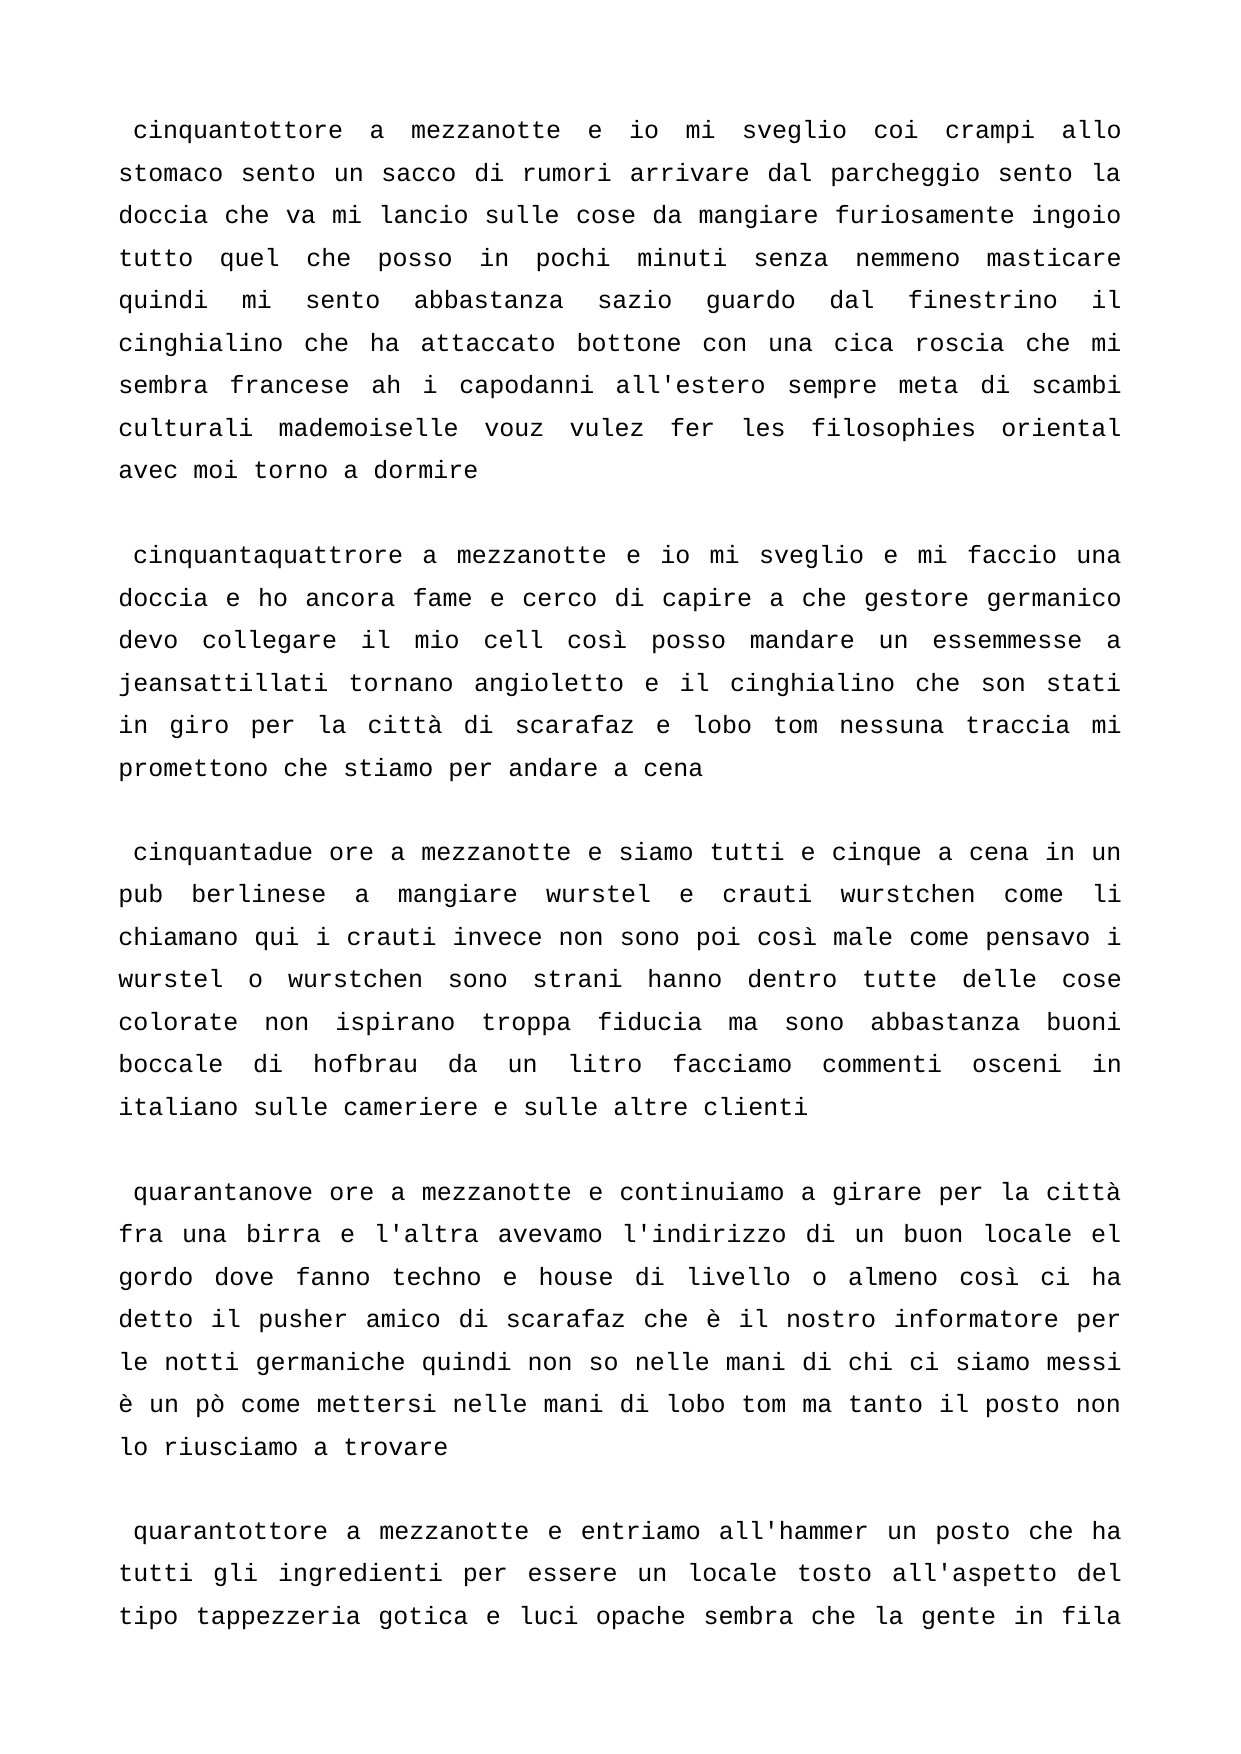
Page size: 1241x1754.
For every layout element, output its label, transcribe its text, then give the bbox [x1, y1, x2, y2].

text cinquantadue ore a mezzanotte e siamo tutti e cinque a cena in un pub berlinese a mangiare wurstel e crauti wurstchen come li chiamano qui i crauti invece non sono poi così male come pensavo i wurstel o wurstchen sono strani hanno dentro tutte delle cose colorate non ispirano troppa fiducia ma sono abbastanza buoni boccale di hofbrau da un litro facciamo commenti osceni in italiano sulle cameriere e sulle altre clienti [118, 839, 1122, 1123]
text cinquantottore a mezzanotte e io mi sveglio coi crampi allo stomaco sento un sacco di rumori arrivare dal parcheggio sento la doccia che va mi lancio sulle cose da mangiare furiosamente ingoio tutto quel che posso in pochi minuti senza nemmeno masticare quindi mi sento abbastanza sazio guardo dal finestrino il cinghialino che ha attaccato bottone con una cica roscia che mi sembra francese ah i capodanni all'estero sempre meta di scambi culturali mademoiselle vouz vulez fer les filosophies oriental avec moi torno a dormire [118, 118, 1122, 486]
text quarantottore a mezzanotte e entriamo all'hammer un posto che ha tutti gli ingredienti per essere un locale tosto all'aspetto del tipo tappezzeria gotica e luci opache sembra che la gente in fila [118, 1518, 1122, 1632]
text quarantanove ore a mezzanotte e continuiamo a girare per la città fra una birra e l'altra avevamo l'indirizzo di un buon locale el gordo dove fanno techno e house di livello o almeno così ci ha detto il pusher amico di scarafaz che è il nostro informatore per le notti germaniche quindi non so nelle mani di chi ci siamo messi è un pò come mettersi nelle mani di lobo tom ma tanto il posto non lo riusciamo a trovare [118, 1179, 1122, 1462]
text cinquantaquattrore a mezzanotte e io mi sveglio e mi faccio una doccia e ho ancora fame e cerco di capire a che gestore germanico devo collegare il mio cell così posso mandare un essemmesse a jeansattillati tornano angioletto e il cinghialino che son stati in giro per la città di scarafaz e lobo tom nessuna traccia mi promettono che stiamo per andare a cena [118, 543, 1122, 783]
